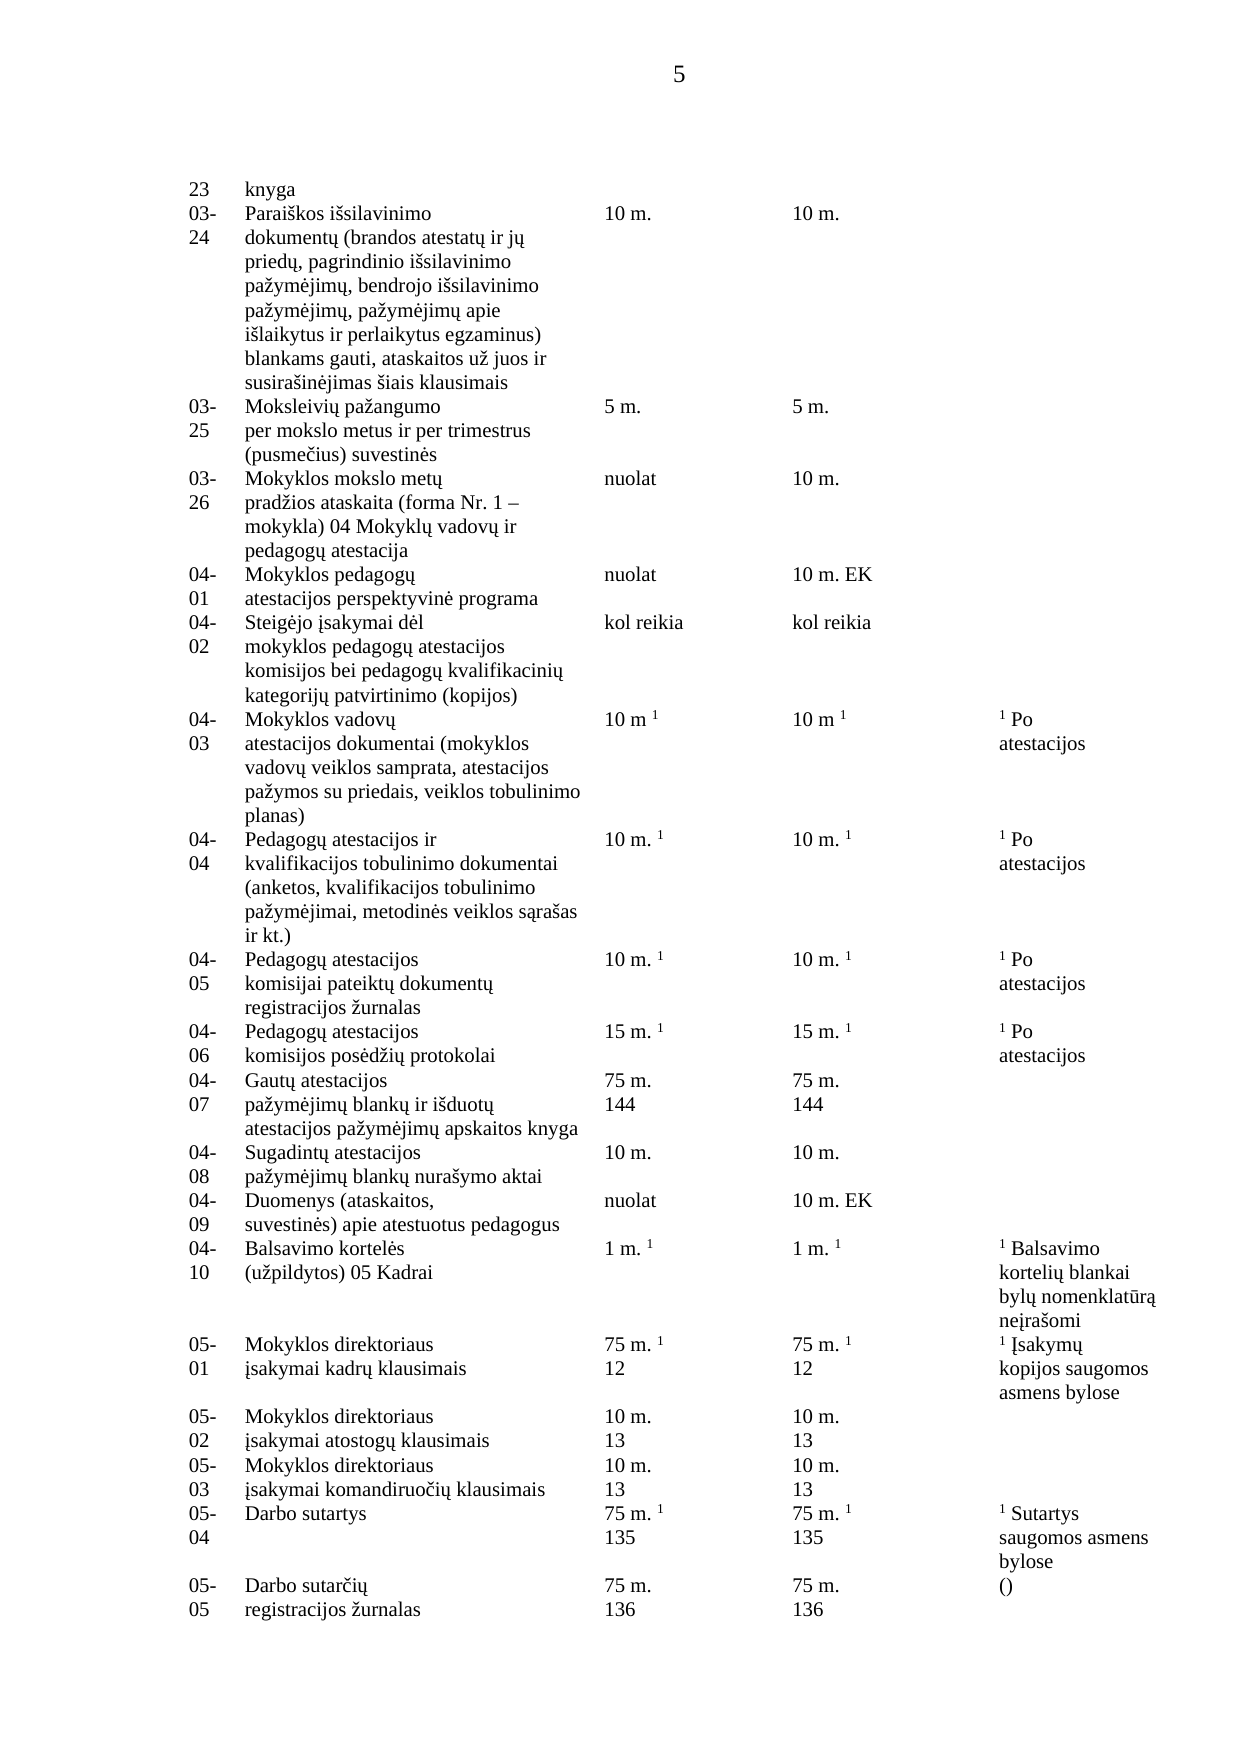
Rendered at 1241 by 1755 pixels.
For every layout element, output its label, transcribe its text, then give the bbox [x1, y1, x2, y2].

table_cell Mokyklos direktoriaus [233, 1332, 593, 1356]
table_cell 09 [177, 1212, 233, 1236]
table_cell 04- [177, 1188, 233, 1212]
table_cell 04- [177, 610, 233, 634]
table_cell nuolat [593, 1188, 781, 1212]
table_cell per mokslo metus ir per trimestrus (pusmečius) suvestinės [233, 418, 593, 466]
table_cell komisijos posėdžių protokolai [233, 1044, 593, 1067]
table_cell 1 Įsakymų [988, 1332, 1181, 1356]
table_cell [988, 418, 1181, 466]
table_cell 75 m. 1 [781, 1501, 988, 1525]
table_cell Mokyklos mokslo metų [233, 466, 593, 490]
table_cell 1 Po [988, 827, 1181, 851]
table_cell [988, 466, 1181, 490]
table_cell [988, 1429, 1181, 1452]
table_cell 1 Po [988, 947, 1181, 971]
table_cell 12 [593, 1356, 781, 1404]
table_cell 75 m. [781, 1573, 988, 1597]
table_cell [593, 1260, 781, 1332]
table_cell [988, 201, 1181, 225]
table_cell [988, 490, 1181, 562]
table_cell 04- [177, 1140, 233, 1164]
table_cell [781, 1212, 988, 1236]
table_cell 13 [593, 1429, 781, 1452]
table_cell [988, 1477, 1181, 1501]
table_cell atestacijos [988, 971, 1181, 1019]
table_cell 25 [177, 418, 233, 466]
table_cell 10 m 1 [781, 707, 988, 731]
table_cell 04- [177, 827, 233, 851]
table_cell 10 m. [781, 1453, 988, 1477]
table_cell 15 m. 1 [593, 1019, 781, 1043]
table_cell 10 m. [593, 1404, 781, 1428]
table_cell 10 m. [781, 1404, 988, 1428]
table_cell 10 m 1 [593, 707, 781, 731]
table_cell Pedagogų atestacijos [233, 1019, 593, 1043]
table_cell 05- [177, 1404, 233, 1428]
table_cell 05 [177, 1597, 233, 1621]
table_cell atestacijos [988, 851, 1181, 947]
table_cell (užpildytos) 05 Kadrai [233, 1260, 593, 1332]
table_cell Mokyklos pedagogų [233, 562, 593, 586]
table_cell [781, 1260, 988, 1332]
table_cell 13 [781, 1477, 988, 1501]
table_cell nuolat [593, 562, 781, 586]
table_cell [781, 177, 988, 201]
table_cell Pedagogų atestacijos [233, 947, 593, 971]
table_cell 10 m. [781, 1140, 988, 1164]
table_cell 1 m. 1 [593, 1236, 781, 1260]
table_cell kopijos saugomos asmens bylose [988, 1356, 1181, 1404]
table_cell kvalifikacijos tobulinimo dokumentai (anketos, kvalifikacijos tobulinimo pažymėjimai, metodinės veiklos sąrašas ir kt.) [233, 851, 593, 947]
table_cell Gautų atestacijos [233, 1068, 593, 1092]
table_cell 136 [781, 1597, 988, 1621]
table_cell 04 [177, 1525, 233, 1573]
table_cell [593, 971, 781, 1019]
table_cell [988, 225, 1181, 394]
table_cell atestacijos perspektyvinė programa [233, 586, 593, 610]
table_cell 144 [593, 1092, 781, 1140]
table_cell [593, 851, 781, 947]
table_cell atestacijos [988, 731, 1181, 827]
table_cell knyga [233, 177, 593, 201]
table_cell Mokyklos vadovų [233, 707, 593, 731]
table_cell 04- [177, 562, 233, 586]
table_cell 24 [177, 225, 233, 394]
table_cell [781, 225, 988, 394]
table_cell [988, 634, 1181, 707]
table_cell [781, 1044, 988, 1067]
table_cell 03 [177, 1477, 233, 1501]
table_cell [593, 490, 781, 562]
table_cell 07 [177, 1092, 233, 1140]
table_cell [988, 1188, 1181, 1212]
table_cell [988, 1212, 1181, 1236]
table_cell 10 m. [781, 466, 988, 490]
table_cell [988, 610, 1181, 634]
table_cell [781, 971, 988, 1019]
table_cell [988, 1453, 1181, 1477]
table_cell 04- [177, 707, 233, 731]
table_cell 75 m. 1 [593, 1332, 781, 1356]
table_cell Balsavimo kortelės [233, 1236, 593, 1260]
table_cell [593, 586, 781, 610]
table_cell [593, 731, 781, 827]
table_cell [781, 731, 988, 827]
table_cell 136 [593, 1597, 781, 1621]
table_cell [988, 1140, 1181, 1164]
table_cell 05- [177, 1501, 233, 1525]
table_cell 08 [177, 1164, 233, 1188]
table_cell atestacijos [988, 1044, 1181, 1067]
table_cell nuolat [593, 466, 781, 490]
table_cell suvestinės) apie atestuotus pedagogus [233, 1212, 593, 1236]
table_cell 04- [177, 1019, 233, 1043]
table_cell kol reikia [593, 610, 781, 634]
table_cell 13 [781, 1429, 988, 1452]
table_cell Moksleivių pažangumo [233, 394, 593, 418]
table_cell [988, 1164, 1181, 1188]
table_cell Steigėjo įsakymai dėl [233, 610, 593, 634]
table_cell 10 m. 1 [593, 947, 781, 971]
table_cell 13 [593, 1477, 781, 1501]
table_cell 10 m. [781, 201, 988, 225]
table_cell 1 Sutartys [988, 1501, 1181, 1525]
table_cell 05 [177, 971, 233, 1019]
table_cell įsakymai komandiruočių klausimais [233, 1477, 593, 1501]
table_cell 05- [177, 1332, 233, 1356]
table_cell pradžios ataskaita (forma Nr. 1 – mokykla) 04 Mokyklų vadovų ir pedagogų atestacija [233, 490, 593, 562]
table_cell 02 [177, 634, 233, 707]
table_cell [233, 1525, 593, 1573]
table_cell 75 m. 1 [781, 1332, 988, 1356]
table_cell [781, 1164, 988, 1188]
table_cell įsakymai kadrų klausimais [233, 1356, 593, 1404]
table_cell 1 Po [988, 707, 1181, 731]
table_cell [988, 562, 1181, 586]
table_cell 05- [177, 1573, 233, 1597]
table_cell 1 Po [988, 1019, 1181, 1043]
table_cell [988, 1404, 1181, 1428]
table_cell 5 m. [593, 394, 781, 418]
table_cell 01 [177, 1356, 233, 1404]
table_cell 10 m. EK [781, 1188, 988, 1212]
table_cell [988, 394, 1181, 418]
table_cell [781, 418, 988, 466]
table_cell 02 [177, 1429, 233, 1452]
table_cell 10 m. EK [781, 562, 988, 586]
table_cell komisijai pateiktų dokumentų registracijos žurnalas [233, 971, 593, 1019]
table_cell [988, 1092, 1181, 1140]
table_cell pažymėjimų blankų nurašymo aktai [233, 1164, 593, 1188]
table_cell 135 [593, 1525, 781, 1573]
table_cell 12 [781, 1356, 988, 1404]
table_cell 10 m. 1 [781, 827, 988, 851]
table_cell [988, 177, 1181, 201]
table_cell Duomenys (ataskaitos, [233, 1188, 593, 1212]
table_cell 75 m. 1 [593, 1501, 781, 1525]
table_cell [593, 177, 781, 201]
table_cell 10 m. [593, 201, 781, 225]
table_cell 04- [177, 1068, 233, 1092]
table_cell atestacijos dokumentai (mokyklos vadovų veiklos samprata, atestacijos pažymos su priedais, veiklos tobulinimo planas) [233, 731, 593, 827]
table_cell [593, 225, 781, 394]
table_cell 01 [177, 586, 233, 610]
table_cell [593, 1212, 781, 1236]
table_cell 06 [177, 1044, 233, 1067]
table_cell pažymėjimų blankų ir išduotų atestacijos pažymėjimų apskaitos knyga [233, 1092, 593, 1140]
table_cell Mokyklos direktoriaus [233, 1404, 593, 1428]
table_cell Pedagogų atestacijos ir [233, 827, 593, 851]
table_cell 10 m. 1 [781, 947, 988, 971]
table_cell [593, 634, 781, 707]
table_cell 26 [177, 490, 233, 562]
table_cell Darbo sutarčių [233, 1573, 593, 1597]
table_cell 04- [177, 1236, 233, 1260]
table_cell Mokyklos direktoriaus [233, 1453, 593, 1477]
table_cell 05- [177, 1453, 233, 1477]
table_cell [593, 1044, 781, 1067]
table_cell 03- [177, 201, 233, 225]
table_cell 10 m. [593, 1140, 781, 1164]
table_cell [988, 1597, 1181, 1621]
table_cell 10 [177, 1260, 233, 1332]
table_cell 75 m. [593, 1573, 781, 1597]
table_cell Darbo sutartys [233, 1501, 593, 1525]
table_cell registracijos žurnalas [233, 1597, 593, 1621]
table_cell 1 Balsavimo [988, 1236, 1181, 1260]
table_cell 04 [177, 851, 233, 947]
table_cell 75 m. [593, 1068, 781, 1092]
table_cell [781, 634, 988, 707]
table_cell [781, 586, 988, 610]
table_cell Sugadintų atestacijos [233, 1140, 593, 1164]
table_cell 75 m. [781, 1068, 988, 1092]
table_cell 10 m. [593, 1453, 781, 1477]
table_cell kortelių blankai bylų nomenklatūrą neįrašomi [988, 1260, 1181, 1332]
table_cell [781, 851, 988, 947]
table_cell [988, 586, 1181, 610]
table_cell 1 m. 1 [781, 1236, 988, 1260]
table_cell 23 [177, 177, 233, 201]
table_cell mokyklos pedagogų atestacijos komisijos bei pedagogų kvalifikacinių kategorijų patvirtinimo (kopijos) [233, 634, 593, 707]
table_cell 5 m. [781, 394, 988, 418]
table_cell [988, 1068, 1181, 1092]
table_cell 10 m. 1 [593, 827, 781, 851]
table_cell Paraiškos išsilavinimo [233, 201, 593, 225]
table_cell įsakymai atostogų klausimais [233, 1429, 593, 1452]
table_cell 144 [781, 1092, 988, 1140]
table_cell 03- [177, 466, 233, 490]
table_cell kol reikia [781, 610, 988, 634]
table_cell 03 [177, 731, 233, 827]
table_cell saugomos asmens bylose [988, 1525, 1181, 1573]
table_cell 135 [781, 1525, 988, 1573]
table_cell dokumentų (brandos atestatų ir jų priedų, pagrindinio išsilavinimo pažymėjimų, bendrojo išsilavinimo pažymėjimų, pažymėjimų apie išlaikytus ir perlaikytus egzaminus) blankams gauti, ataskaitos už juos ir susirašinėjimas šiais klausimais [233, 225, 593, 394]
table_cell 03- [177, 394, 233, 418]
table_cell 04- [177, 947, 233, 971]
table_cell () [988, 1573, 1181, 1597]
table_cell [781, 490, 988, 562]
table_cell [593, 1164, 781, 1188]
table_cell 15 m. 1 [781, 1019, 988, 1043]
table_cell [593, 418, 781, 466]
